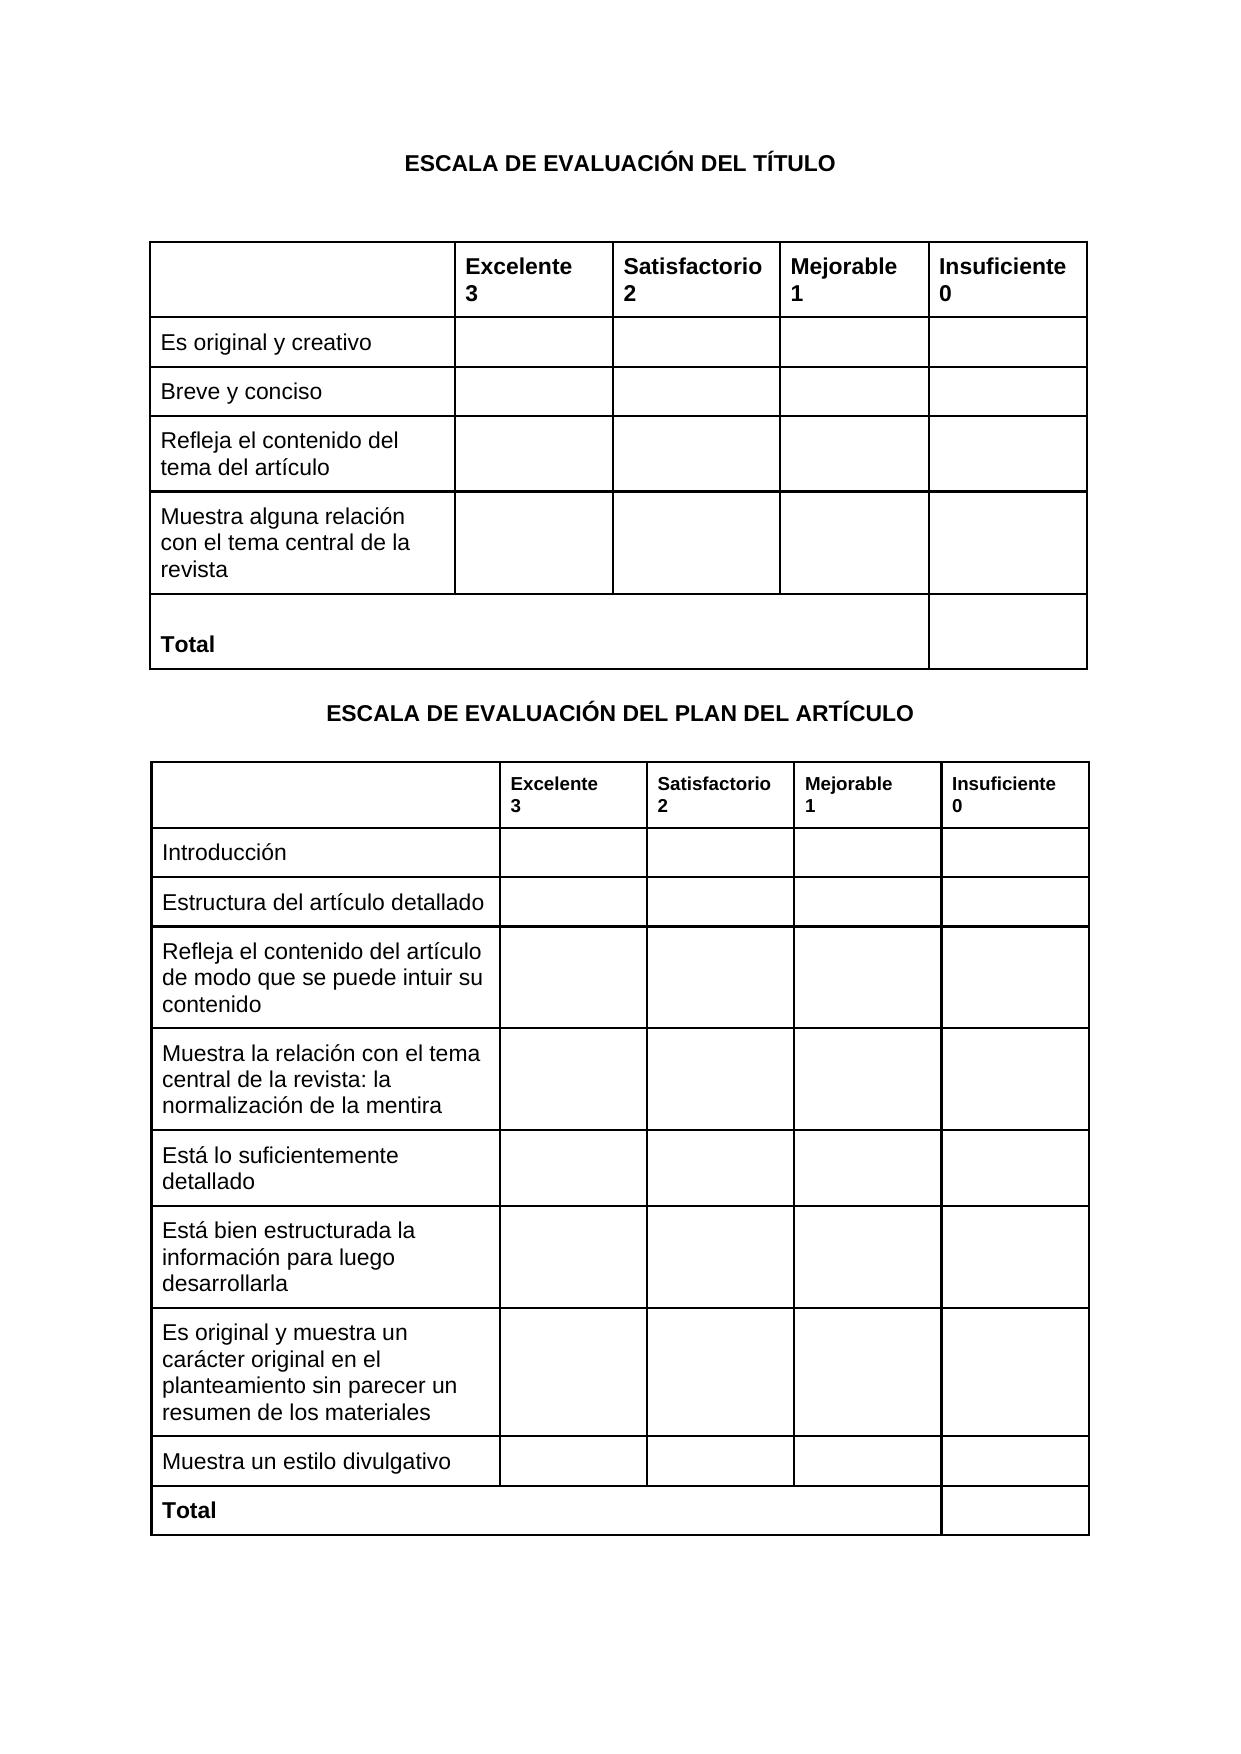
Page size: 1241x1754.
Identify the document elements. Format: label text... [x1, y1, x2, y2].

table_cell [795, 829, 940, 876]
table_cell [456, 368, 612, 415]
table_cell Está lo suficientemente detallado [153, 1131, 499, 1205]
table_cell [943, 1309, 1088, 1435]
table_cell [648, 1309, 793, 1435]
table_cell [501, 1131, 646, 1205]
table_cell Total [151, 595, 928, 668]
table_cell [648, 1029, 793, 1129]
table_cell [501, 1309, 646, 1435]
table_cell [795, 878, 940, 925]
table_cell [930, 417, 1086, 490]
table_cell [943, 1131, 1088, 1205]
table_cell Muestra alguna relación con el tema central de la revista [151, 493, 454, 592]
table_cell Está bien estructurada la información para luego desarrollarla [153, 1207, 499, 1307]
table_cell [456, 318, 612, 366]
table_cell [943, 1207, 1088, 1307]
table_cell [614, 368, 779, 415]
table_cell Estructura del artículo detallado [153, 878, 499, 925]
table_cell [795, 1207, 940, 1307]
table_cell [930, 493, 1086, 592]
table_cell [795, 1437, 940, 1484]
table_header Mejorable 1 [795, 763, 940, 827]
table_cell [648, 928, 793, 1027]
table_header Satisfactorio 2 [648, 763, 793, 827]
table_cell [648, 1131, 793, 1205]
table_cell Muestra un estilo divulgativo [153, 1437, 499, 1484]
table_cell Muestra la relación con el tema central de la revista: la normalización de la mentira [153, 1029, 499, 1129]
table_cell [943, 1437, 1088, 1484]
table_cell [781, 417, 928, 490]
table_cell [614, 318, 779, 366]
table_cell [781, 493, 928, 592]
table_cell [501, 878, 646, 925]
table_cell [456, 417, 612, 490]
table_cell Total [153, 1487, 940, 1534]
table_cell Es original y muestra un carácter original en el planteamiento sin parecer un resumen de los materiales [153, 1309, 499, 1435]
table_cell [456, 493, 612, 592]
table_cell [501, 928, 646, 1027]
table_header Insuficiente 0 [943, 763, 1088, 827]
table_cell Refleja el contenido del tema del artículo [151, 417, 454, 490]
table_cell [648, 829, 793, 876]
table_cell Breve y conciso [151, 368, 454, 415]
table_cell [501, 1207, 646, 1307]
table_cell [614, 493, 779, 592]
table_cell [930, 595, 1086, 668]
table_cell [795, 1309, 940, 1435]
table_header Satisfactorio 2 [614, 243, 779, 316]
table_cell [614, 417, 779, 490]
table_cell [501, 1029, 646, 1129]
table_header [151, 243, 454, 316]
table_cell [943, 878, 1088, 925]
table_header Excelente 3 [456, 243, 612, 316]
table_cell [501, 829, 646, 876]
table_cell [943, 829, 1088, 876]
table_cell [648, 1437, 793, 1484]
table_cell [795, 1131, 940, 1205]
table_cell [795, 1029, 940, 1129]
table_header [153, 763, 499, 827]
table_cell [648, 878, 793, 925]
table_cell [930, 368, 1086, 415]
table_cell [781, 368, 928, 415]
text ESCALA DE EVALUACIÓN DEL TÍTULO [150, 150, 1090, 176]
table_cell Refleja el contenido del artículo de modo que se puede intuir su contenido [153, 928, 499, 1027]
table_cell [795, 928, 940, 1027]
text ESCALA DE EVALUACIÓN DEL PLAN DEL ARTÍCULO [150, 700, 1090, 727]
table_header Insuficiente 0 [930, 243, 1086, 316]
table_cell [943, 928, 1088, 1027]
table_cell [781, 318, 928, 366]
table_header Mejorable 1 [781, 243, 928, 316]
table_cell [501, 1437, 646, 1484]
table_cell [943, 1487, 1088, 1534]
table_cell Introducción [153, 829, 499, 876]
table_cell [943, 1029, 1088, 1129]
table_cell [930, 318, 1086, 366]
table_header Excelente 3 [501, 763, 646, 827]
table_cell Es original y creativo [151, 318, 454, 366]
table_cell [648, 1207, 793, 1307]
